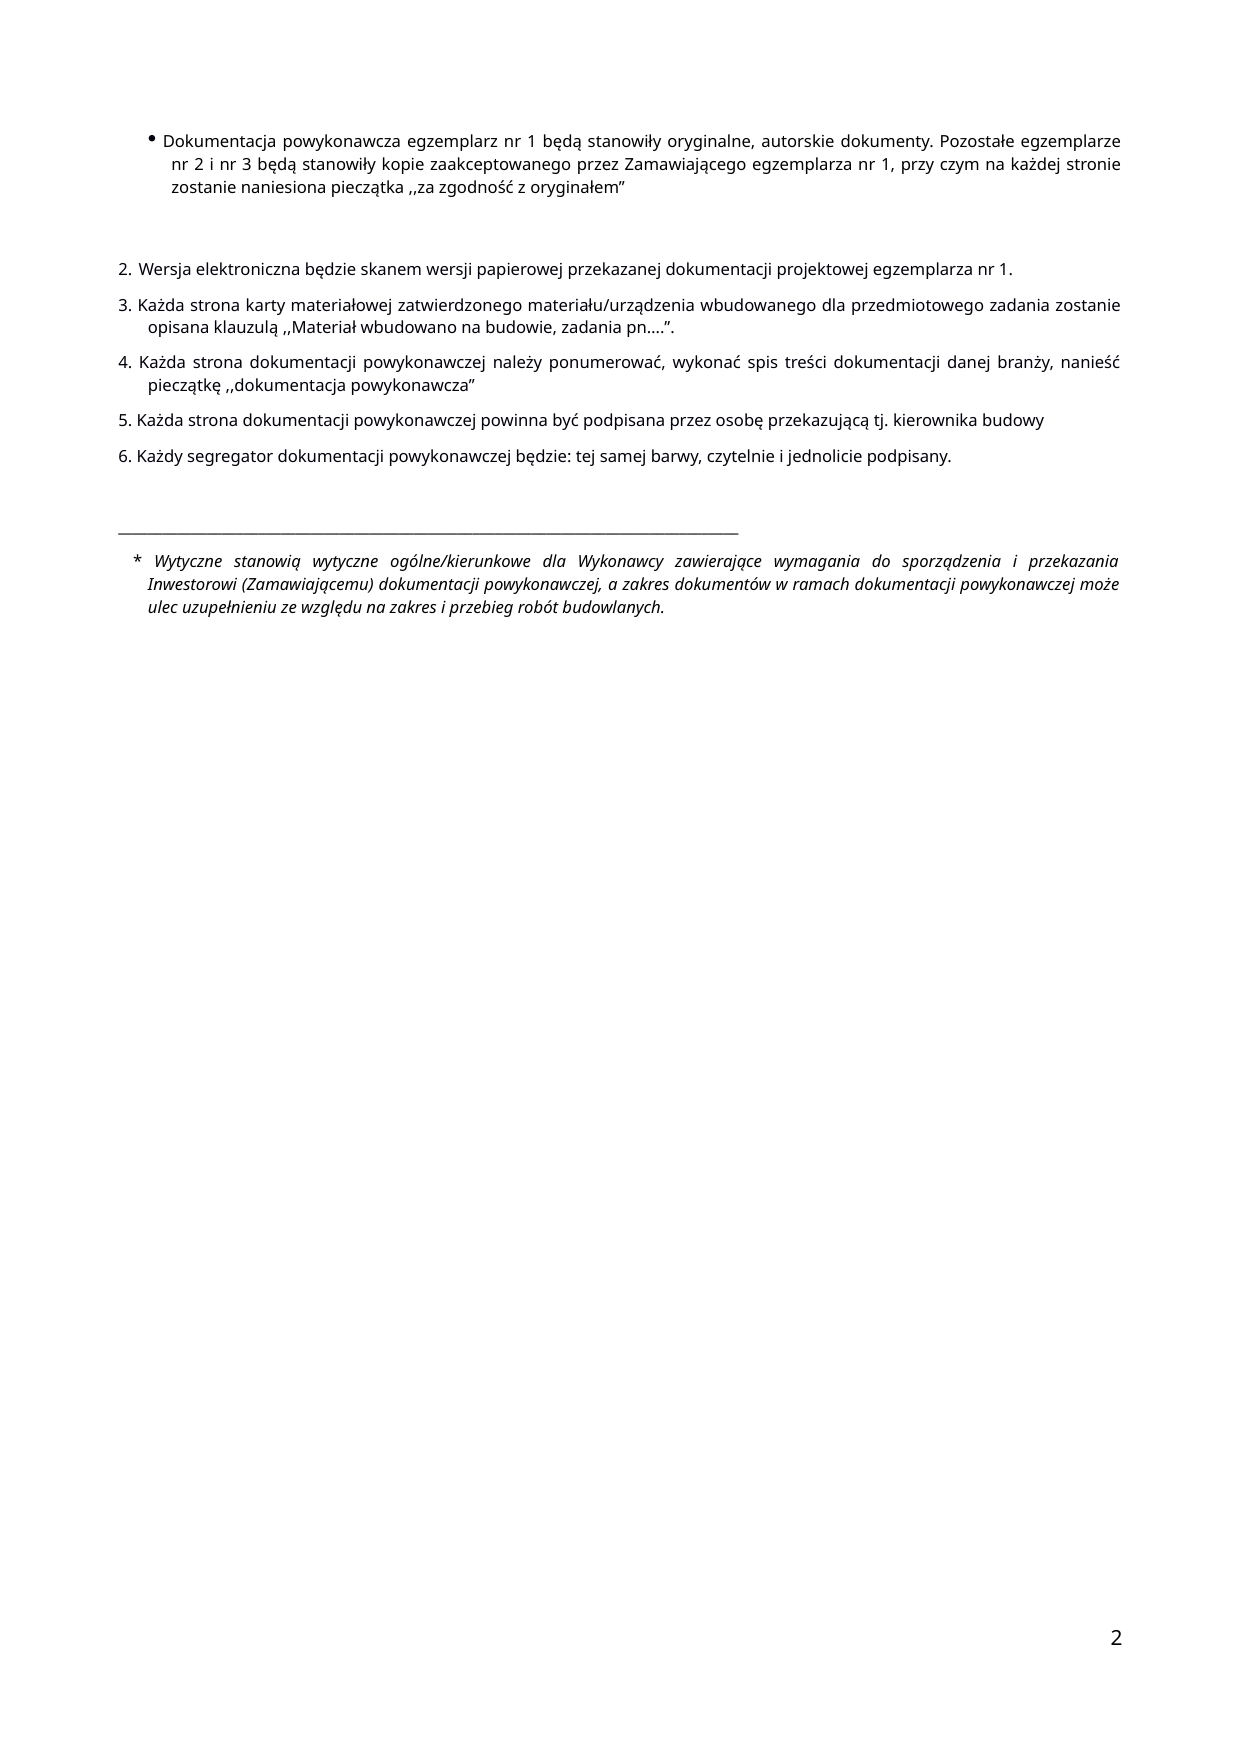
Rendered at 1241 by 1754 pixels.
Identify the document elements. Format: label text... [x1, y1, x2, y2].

list Każda strona dokumentacji powykonawczej należy ponumerować, wykonać spis treści dokumentacji danej branży, nanieść pieczątkę ,,dokumentacja powykonawcza’’ [118, 351, 1122, 397]
list Każda strona dokumentacji powykonawczej powinna być podpisana przez osobę przekazującą tj. kierownika budowy [118, 409, 1122, 432]
list Każdy segregator dokumentacji powykonawczej będzie: tej samej barwy, czytelnie i jednolicie podpisany. [118, 444, 1122, 467]
list Każda strona karty materiałowej zatwierdzonego materiału/urządzenia wbudowanego dla przedmiotowego zadania zostanie opisana klauzulą ,,Materiał wbudowano na budowie, zadania pn….’’. [118, 293, 1122, 339]
list Wersja elektroniczna będzie skanem wersji papierowej przekazanej dokumentacji projektowej egzemplarza nr 1. [118, 252, 1122, 281]
text * Wytyczne stanowią wytyczne ogólne/kierunkowe dla Wykonawcy zawierające wymagania do sporządzenia i przekazania Inwestorowi (Zamawiającemu) dokumentacji powykonawczej, a zakres dokumentów w ramach dokumentacji powykonawczej może ulec uzupełnieniu ze względu na zakres i przebieg robót budowlanych. [133, 550, 1122, 618]
list Dokumentacja powykonawcza egzemplarz nr 1 będą stanowiły oryginalne, autorskie dokumenty. Pozostałe egzemplarze nr 2 i nr 3 będą stanowiły kopie zaakceptowanego przez Zamawiającego egzemplarza nr 1, przy czym na każdej stronie zostanie naniesiona pieczątka ,,za zgodność z oryginałem’’ [148, 129, 1122, 198]
text ____________________________________________________________________________________ [118, 515, 1122, 537]
